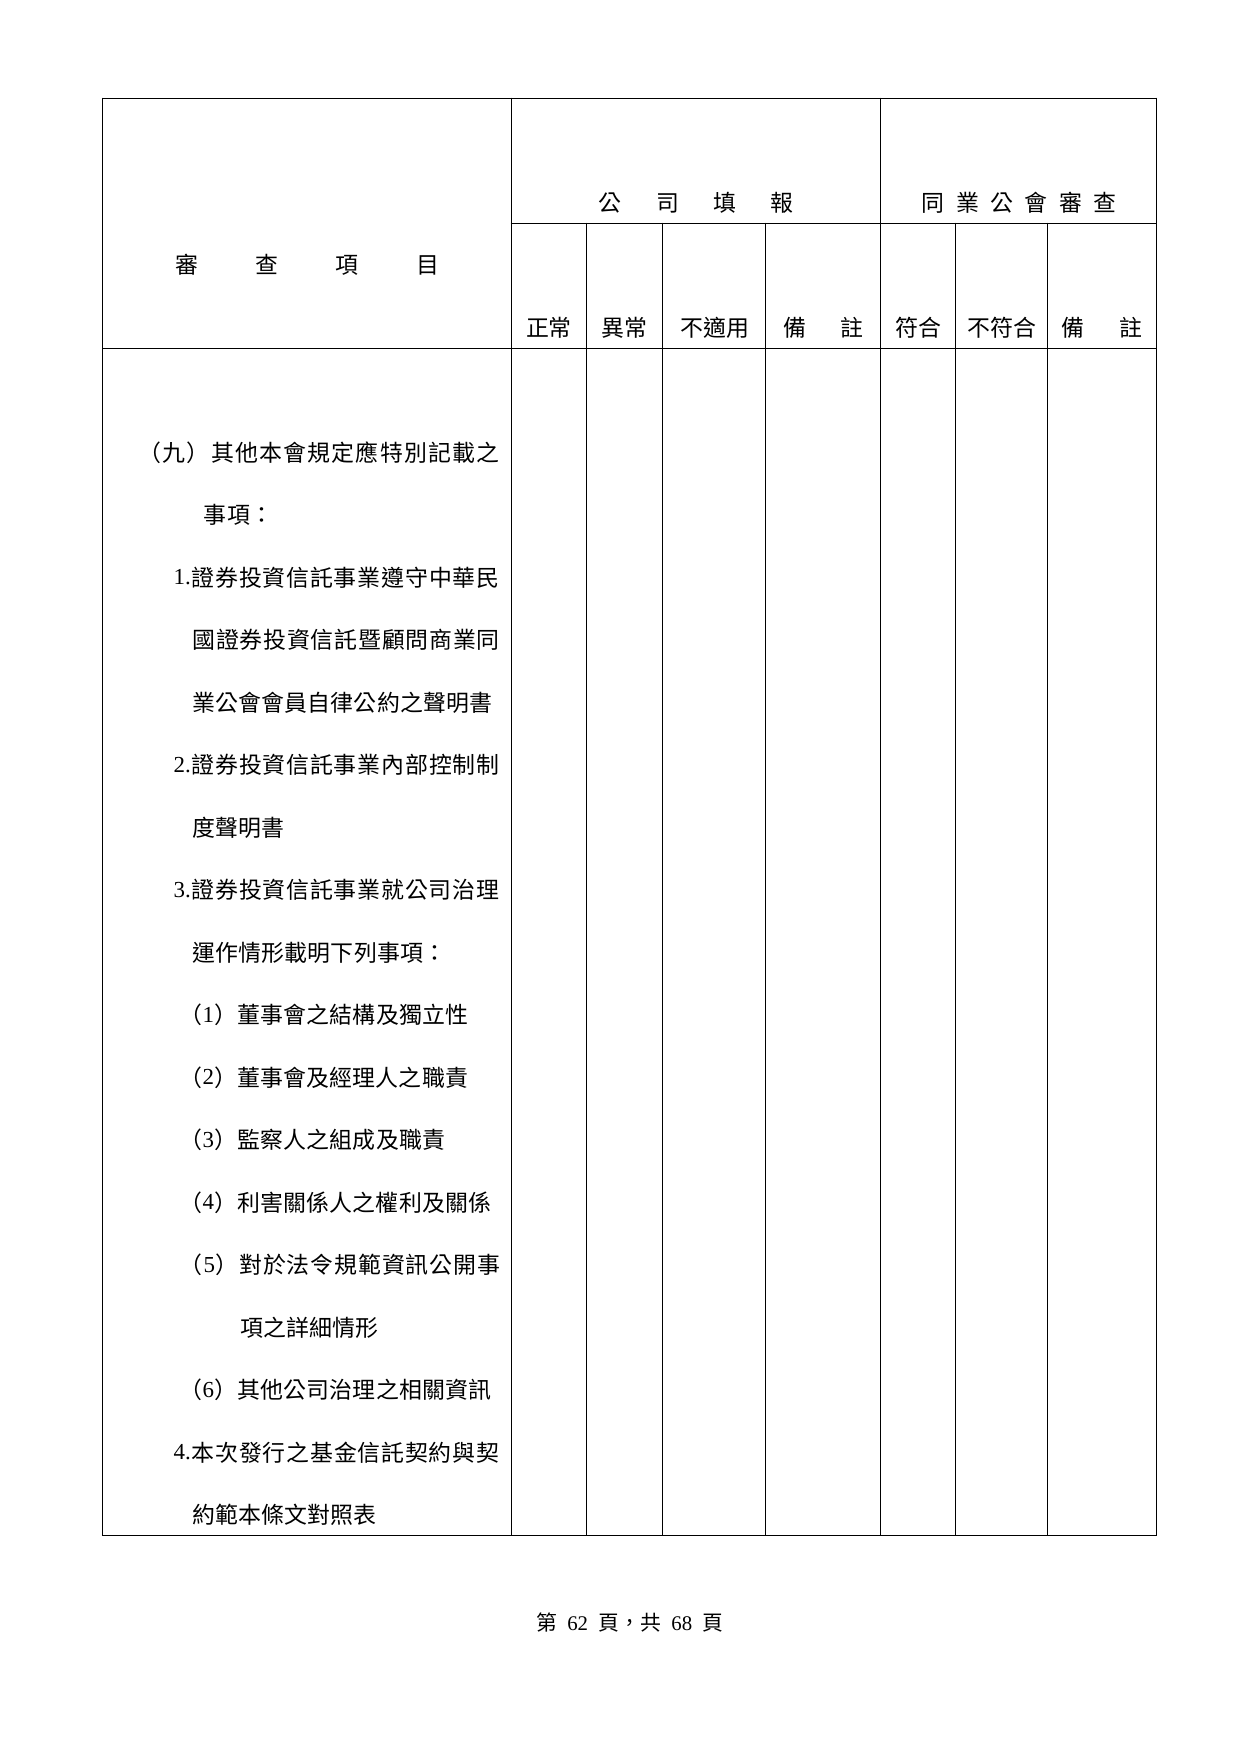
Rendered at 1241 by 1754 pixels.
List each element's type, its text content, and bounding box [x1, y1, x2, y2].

table_cell 備 註 [766, 224, 880, 347]
table_header 同 業 公 會 審 查 [881, 99, 1156, 222]
table_cell [1048, 349, 1156, 1535]
table_cell [766, 349, 880, 1535]
table_header 審 查 項 目 [103, 99, 511, 347]
table_cell 正常 [512, 224, 586, 347]
table_cell [663, 349, 765, 1535]
table_cell [956, 349, 1047, 1535]
table_cell 符合 [881, 224, 955, 347]
table_cell 不符合 [956, 224, 1047, 347]
table_cell [881, 349, 955, 1535]
table_cell 【公開說明書】（追加募集案僅需檢附公開說明書修正對照表） ※下列資料應符合金管會規定之格式 是否依證券投資信託事業募集證券投資信託基金公開說明書應行記載事項準則規定，於所編製公開說明書封面註明係申請（報）用之稿本 是否依證券投資信託事業募集證券投資信託基金公開說明書應行記載事項準則規定，記載下列事項： （一）編製目錄及頁次 （二）封面依序刊印事項： 1.基金名稱（保本型基金應用括弧以不同顏色顯著字體標明保本比率及基金之類型(保證型或保護型)） 2.基金種類（股票型、債券型、平衡型、保本型、組合型、指數型、指數股票型（Exchange Traded Fund；ETF）、貨幣市場基金、傘型或其他經金融監督管理委員會（以下簡稱金管會）核定者 3.基本投資方針 4.基金型態（開放式或封閉式） 5.基金投資國外地區者，註明「投資國外」 6.基金以外幣計價者，註明本基金以______幣計價 7.本次核准發行總面額 8.本次核准發行受益權單位數 9.保本型基金為保證型者，保證機構之名稱 10.證券投資信託事業之名稱 11.以顯著方式刊印下列文字： （1）「本基金經金融監督管理委員會核准或同意生效，惟不表示本基金絕無風險。本證券投資信託事業以往之經理績效不保證本基金之最低投資收益；本證券投資信託事業除盡善良管理人之注意義務外，不負責本基金之盈虧，亦不保證最低之收益」 （2）保本型基金為保證型者，應刊印「本基金經金融監督管理委員會核准或同意生效，惟不表示本基金絕無風險。投資人持有本基金至到期日時，始可享有_____%的本金保證。投資人於到期日前買回者或有本基金信託契約第__條第一款至第六款應終止之情事者，不在保證範圍，投資人應承擔整個投資期間之相關費用，並依當時淨值計算買回價格。投資人應了解到期日前本基金之淨值可能因市場因素而波動。投資人在進行交易前，應確定已充分瞭解本基金之風險與特性。」等文字。 （3）保本型基金為保護型者，應刊印「本基金無提供保證機構保證之機制，係透過投資工具達成保護本金之功能。本基金經金融監督管理委員會核准或同意生效，惟不表示本基金絕無風險。投資人持有本基金至到期日時，始可享有_____%的本金保護。投資人於到期日前買回者或有本基金信託契約第___條應提前終止之情事者，不在保護範圍，投資人應承擔整個投資期間之相關費用，並依當時淨值計算買回價格。投資人應了解到期日前本基金之淨值可能因市場因素而波動，因保護並非保證，投資標的之發行人違約或發生信用風險等因素，將無法達到本金保護之效果，投資人在進行交易前，應確定已充分瞭解本基金之風險與特性。」等文字，後段文字並應以加大粗黑字體或不同顏色等特別顯著方式刊印。 （4）高收益債券基金應以不同顏色顯著字體方式，載明適合之投資人屬性，並刊印「投資人投資高收益債券基金不宜占其投資組合過高之比重」，及「本基金經金融監督管理委員會核准，惟不表示絕無風險。由於高收益債券之信用評等未達投資等級或未經信用評等，且對利率變動的敏感度甚高，故本基金可能會因利率上升、市場流動性下降，或債券發行機構違約不支付本金、利息或破產而蒙受虧損。本基金不適合無法承擔相關風險之投資人。基金經理公司以往之經理績效不保證基金之最低投資收益；基金經理公司除盡善良管理人之注意義務外，不負責本基金之盈虧，亦不保證最低之收益，投資人申購前應詳閱基金公開說明書。」等文字。 （5）有關本基金運用限制及投資風險之揭露請詳見第__頁至第__頁 （6）固定收益基金應以粗體字警示投資人投資基金應注意之風險，並應補充包含債券發行人違約之信用風險 （7）本公開說明書之內容如有虛偽或隱匿之情事者，應由本證券投資信託事業與負責人及其他曾在公開說明書上簽章者依法負責 （8）查詢本公開說明書之網址，包括本會指定之資訊申報網站之網址及公司揭露公開說明書相關資料之網址 （※公開資訊觀測站網址應為 http://newmops.tse.com.tw） （9）信託業兼營證券投資信託業務經本會核准得自行保管基金資產者，應標明自行保管及設有信託監察人之字句 12.刊印日期 （三）封裡依序刊印下列事項： 1.證券投資信託事業總公司之名稱、地址、網址及電話，發言人之姓名、職稱、聯絡電話及電子郵件信箱 2.基金保管機構之名稱、地址、網址及電話。（信託業兼營證券投資信託業務經本會核准得自行保管基金資產者，載明信託監察人之姓名或名稱、地址、網址或電子郵件信箱及電話） 3.受託管理機構之名稱、地址、網址及電話 4.國外投資顧問公司之名稱地址網址及電話 5.國外受託保管機構之名稱、地址、網址及電話 6.基金經保證機構保證者，保證機構之名稱、地址、網址及電話 7.受益憑證簽證機構之名稱、地址、網址及電話 8.受益憑證事務代理機構之名稱、地址、網址及電話 9.基金之財務報告簽證會計師姓名、事務所名稱、地址、網址及電話 10.證券投資信託事業或基金經信用評等機構評等者，信用評等機構之名稱、地址、網址及電話 11.公開說明書之陳列處所、分送方式及索取之方法 （四）封底應刊印事項： 證券投資信託事業及其負責人簽章或蓋章 （五）基金概況應刊印事項： 1.基金簡介 （1）發行總面額 （2）受益權單位總數 （3）每受益權單位面額 （4）得否追加發行 （5）成立條件(有成立日期者，亦一併列明) （6）預定發行日期 （7）存續期間 （8）投資地區及標的 (保本型基金應列示投資固定收益商品及證券相關商品之預估投資比率、投資商品之發行者、交易對象及參與率等) （9）基本投資方針及範圍簡述 （10）投資策略及特色之重點摘述 （11）本基金適合之投資人屬性分析 （12）銷售開始日 （13）銷售方式 （14）銷售價格 （15）最低申購金額 （16）證券投資信託事業為防制洗錢而可能要求申購人提出之文件及拒絕申購之情況 （17）買回開始日（保本型基金敍明接受買回之方式及因應買回處分資產之程序） （18）買回費用 （19）買回價格 （20）短線交易之規範及處理 ※應包含短線交易之定義、買回費率、買回費用計算方式及短線交易案例說明等事項 （21）基金營業日之定義 （22）經理費（保本型基金之經理費率應以明顯字體列示） （23）保管費(信託業兼營證券投資信託業務經本會核准得自行保管基金資產者，其信託監察人之報酬) （24）基金經保證機構保證者，保證機構之業務性質、財務狀況、 信用評等、保證條件、範圍、保證費及保證契約主要內容；並以釋例說明保證機制及高於保證金額之潛在回報之計算方法 （25）是否分配收益 2.基金性質 （1）基金之設立及其依據 （2）證券投資信託契約關係 （3）追加募集基金者，應刊印該基金成立時及歷次追加發行之情形 3.證券投資信託事業之職責（概述） 4.基金保管機構之職責（概述） （信託業兼營證券投資信託業務經本會核准得自行保管基金資產者，應記載信託監察人之職責） 5.基金保證機構之職責(概述) 6.基金投資 （1）基金投資方針及範圍。 ※債券型基金者，應敘明其資產組合及持有固定收益證券部位之加權平均存續期間管理策略 （2）證券投資信託事業運用基金投資之決策過程、基金經理人之姓名、主要經(學)歷及權限。基金經理人同時管理其他基金者，應揭露所管理之其他基金名稱及所採取防止利益衝突之措施 ※基金經理人主要經歷應加註起迄時間 ※基金經理人管理1檔基金以上者，請詳述公司實際採行之防範措施 ※請同業公會確認基金經理人符合證券投資信託事業負責人與業務人員管理規則第5條資格、資格條件符合最新法令規定及已接受6小時期貨暨選擇權相關法規之職前及在職訓練課程（請查詢最新受訓紀錄） （3）證券投資信託事業運用基金，將基金之管理業務複委任第三人處理者，應敘明複委任業務情形及受託管理機構對受託管理業務之專業能力 （4）證券投資信託事業運用基金，委託國外投資顧問公司提供投資顧問服務，應敘明國外投資顧問公司提供基金顧問服務之專業能力 （5）基金運用之限制 ※有關各投資標的信用評等之規定，勿分散說明，集中陳述為宜。 （6）基金參與股票發行公司股東會行使表決權之處理原則及方法 是否符合證券投資信託事業管理規則第19條第2項第6款及證券投資信託事業負責人與業務人員管理規則第13條第2項第6款規定證券投資信託事業及其負責人、部門主管、分支機構經理人、其他業務人員或受僱人，不得轉讓出席股東會委託書或藉行使基金持有股票之投票表決權，收受金錢或其他利益 是否依證券投資信託事業管理規則第23條第4項規定，出席股東會行使表決權並應作成書面紀錄，循序編號建檔並至少保存5年 （7）組合基金參與子基金之受益人大會行使表決權之處理原則及方法 經理公司應依據子基金之信託契約或公開說明書之規定行使表決權，並基於受益人之最大利益，支持子基金經理公司所提之議案。但子基金之經理公司所提之議案有損及受益人權益之虞者，得依經理公司董事會之決議辦理 經理公司不得轉讓或出售子基 之受益人大會表決權。經理公司之董事、監察人、經理人、業務人員及其他受僱人員，亦不得轉讓或出售該表決權，收受金錢或其他利益 （8）基金投資國外地區者，應刊印下列事項： ※下列說明資料應更新至最新資料 主要投資地區（國）經濟環境簡要說明 經濟發展及各主要產業概況 外匯管理及資金匯出入規定 最近3年當地幣值對美元匯率之最高、最低數額及其變動情形 主要投資證券市場簡要說明下列資料 ※是否依證券投資信託事業募集證券投資信託基金公開說明書應行記載事項準則規定之格式填列 最近2年發行及交易市場概況 最近2年市場之週轉率及本益比 市場資訊揭露效率(包括時效性及充分性)之說明 證券之交易方式 投資國外證券化商品或新興產業者，應敘明該投資標的或產業最近2年國外市場概況 證券投資信託事業對基金之外匯收支從事避險交易者，應敘明其避險方法 基金投資國外地區者，證券投資信託事業應說明配合本基金出席所投資外國股票（或基金）發行公司股東會（受益人會議）之處理原則及方法 7.保本型基金： （1）相關投資連結標的之性質 （2）本基金之設定參數，含參與比率及投資期間，並註明實際參與率釐定之時間，以及通知受益人之方式 （3）保護型基金未設立保證機構，應載明本基金無提供保證機構保證之機制，係透過投資工具達成保護本金之功能。 （4）保護型基金應明定，因應受益人提前請求買回而處分資產及到期日時，達成保護本金之控管機制 8.指數型基金及指數股票型基金： （1）指數編製方式及經理公司追蹤、模擬或複製表現之操作方式，包含調整投資組合方式，以及基金投資於指數具代表性之成分證券樣本時，為使該樣本明確反映指數整體特色之抽樣及操作方式 （2）基金表現與標的指數表現之差異比較，其比較方式應載明其定義及計算公式 9.傘型基金： 各子基金之投資範圍、主要區隔及異同分析；其應記載事項之內容為各子基金所共通者，得標註各子基金皆同，免重複列示，其應記載事項之內容為各子基金不同者，應分別列示，並比較其差異 10.外幣計價基金： 敍明本基金計價、申購及買回之幣別，匯率適用時點及使用之匯率資訊取得來源 11.投資風險揭露要素事項： （1）類股過度集中之風險 （2）產業景氣循環之風險 （3）流動性風險 （4）外匯管制及匯率變動之風險 （5）投資地區政治、經濟變動之風險 （6）商品交易對手及保證機構之信用風險 （7）投資結構式商品之風險 （8）其他投資標的或特定投資策略之風險 （9）從事證券相關商品交易之風險 （10）出借所持有之有價證券或借入有價證券之相關風險 （11）其他投資風險 12.收益分配 （1）分配之項目 （2）分配之時間 （3）給付之方式 13.申購受益憑證 （1）申購程序、地點及截止時間 （2）申購價金之計算及給付方式 ※申購手續費之計算方式應詳細說明之 （3）受益憑證之交付 （4）證券投資信託事業不接受申購或基金不成立時之處理 14.買回受益憑證 （1）買回程序、地點及截止時間。 ※買回截止時間應載明「除能證明投資人係於截止時間前提出買回申請者，逾時申請應視為次一買回申請日之買回申請」 （2）買回價金之計算 ※訂定基金短線交易買回費率及收取買回費用之計算方式。短線交易規範應公平對待所有受益人。 （3）買回價金給付之時間及方式 （4）受益憑證之換發 （5）買回價金遲延給付之情形 ※應增列恢復計算基金之買回價格規定 （6）買回撤銷之情形 15.受益人之權利及負擔 （1）受益人應有之權利內容 （2）受益人應負擔費用之項目及其計算、給付方式 ※應包含短線交易費用之給付方式 （3）受益人應負擔租稅之項目及其計算、繳納方式 是否符合修正後財政部81.4.23財稅第811663751號函、財政部91.11.27台財稅字第0910455815號令及其他相關最新法令規定 （4）受益人會議 召集事由 召集程序 決議方式 16.基金之資訊揭露 （1）依法令及證券投資信託契約規定應揭露之資訊內容 是否符合證券投資信託契約規定 （2）資訊揭露之方式、公告及取得方法。 ※資訊揭露之公告，應依相關規定分別將接所有應公告之事項及選定之公告方式各別列示，以利投資人查詢 （3）證券投資信託事業申請募集指數型基金及指數股票型基金者，應記載投資人取得指數組成調整、基金與指數表現差異比較等最新基金資訊及其他重要資訊之途徑。 17.基金運用狀況 ※是否依證券投資信託事業募集證券投資信託基金公開說明書應行記載事項準則規定之格式填列 （1）投資情形（列示公開說明書刊印日前1個月月底基金資料） 淨資產總額之組成項目、金額及比率 投資單一股票金額占基金淨資產價值百分之一以上者，列示該股票之名稱、股數、每股市價、投資金額及投資比率 投資單一債券金額占基金淨資產價值百分之一以上者，列示該債券之名稱、投資金額及投資比率 組合型基金投資單一子基金金額佔基金淨資產價值百分之一以上者，列示該子基金名稱、經理公司、基金經理人、經理費費率、保管費費率、受益權單位數、每單位淨值、投資受益權單位數、投資比率及給付買回價金之期限 （2）投資績效 最近3年度每單位淨值走勢圖。 最近3年度各年度每受益權單位收益分配之金額。 公開說明書刊印日前1季止，本基金淨資產價值最近3個月、6個月、1年、3年、5年、10年及自基金成立日起算之累計報酬率。指數型基金及指數股票型基金另應載明基金表現與標的指數表現之差異比較 （3）最近2年度本基金之會計師 查核報告，資產負債報告書、投資明細表、收入與費用報告書、可分配收益表、資本帳戶變動表、附註及明細表。 （4）最近年度及公開說明書刊印日前1季止，基金委託證券商買賣有價證券總金額前5名之證券商名稱、支付該證券商手續費之金額。若證券商為該基金之受益人者，應一併揭露其持有基金之受益權單位數及比例 （5）基金接受信用評等機構評等者，應揭露信用評等機構對基金之評等報告 （6）其他應揭露事項 （六）證券投資信託契約主要內容應刊印事項： 1.基金名稱、證券投資信託事業名稱、基金保管機構名稱(信託業兼營證券投資信託業務經本會核准得自行保管基金資產者，其信託監察人之姓名或名稱）及基金存續期間 2.基金發行總面額及受益權單位總數 3.受益憑證之發行及簽證 4.受益憑證之申購 5.基金之成立與不成立 6.受益憑證之上市及終止上市 7.基金之資產 8.基金應負擔之費用 9.受益人之權利、義務與責任 10.證券投資信託事業之權利、義務與責任 11.基金保管機構之權利、義務與責任 (信託業兼營證券投資信託業務經本會核准得自行保管基金資產者，其信託監察人之權利、義務與責任) 12.運用基金投資證券之基本方針及範圍 13.收益分配 14.受益憑證之買回 15.基金淨資產價值及受益權單位淨資產價值之計算 16.證券投資信託事業之更換 17.基金保管機構之更換(信託業兼營證券投資信託業務經本會核准得自行保管基金資產者，其信託監察人之更換) 18.證券投資信託契約之終止 19.基金之清算 20.受益人名簿 21.受益人會議 22.通知及公告 23.證券投資信託契約之修訂 以顯著方式刊印下列文字：「依據證券投資信託及顧問法第20條及證券投資信託事業管理規則第21條第1項規定，證券投資信託事業應於其營業處所及其基金銷售機構營業處所，或以其他經主管機關指定之其他方式備置證券投資信託契約，以供投資人查閱；證券投資信託事業應依投資人之請求，提供證券投資信託契約副本，並得收取工本費新臺幣壹百元」 （七）證券投資信託事業概況應刊印事項： ※是否依證券投資信託事業募集證券投資信託基金公開說明書應行記載事項準則規定之格式填列 1.事業簡介 （1）設立日期 （2）最近3年股本形成經過 （3）營業項目 （4）沿革：最近5年度募集之基金、分公司及子公司之設立、董事監察人或主要股東股權之移轉或更換、經營權之改變及其他重要紀事 2.事業組織(列示公開說明書刊印日前1個月月底證券投資信託事業資料) （1）股權分散情形 股東結構(各類股東之組合比例) 主要股東名單(股權比例5%以上股東之名稱、持股數額及比率 （2）組織系統（證券投資信託事業之組織結構、各主要部門（於信託業為兼營證券投資信託業務部門）所營業務及員工人數) （3）總經理、副總經理及各單位主管（於信託業為兼營證券投資信託業務部門主管）之姓名、就任日期、持有證券投資信託事業之股份數額及比例、主要經(學)歷、目前兼任其他公司之職務。 （4）董事及監察人之姓名、選任日 期、任期、選任時及現在持有證券投資信託事業股份數額及比率、主要經(學)歷 3.利害關係公司揭露：列示公開說明書刊印日前1個月月底與證券投資信託事業有下列情事之公司： （1）與證券投資信託事業具有公司法第6章之1所定關係者 （2）證券投資信託事業董事、監察人或綜合持股達5%以上之股東 （3）前目人員或證券投資信託事業經理人與該公司董事、監察人、經理人或持有已發行股份10%以上股東為同1人或具有配偶關係者 4.營運情形 （1）列示刊印日前1個月月底，證券投資信託事業經理其他基金之名稱、成立日、受益權單位數、淨資產金額及每單位淨資產價值 （2）最近2年度證券投資信託事業之會計師查核報告、資產負債表、損益表及股東權益變動表 5.受處罰之情形（列示最近2年證券投資信託事業受本會處分及糾正之時間及詳情） 6.訴訟或非訟事件(證券投資信託事業目前尚在繫屬中之重大訴訟、非訟或行政爭訟事件，其結果可能對受益人權益有重大影響者，應揭露其系爭事實、標的金額、訴訟開始日期、主要訴訟當事人及目前處理情形 （八）受益憑證銷售及買回機構之名稱、地址及電話 （九）其他本會規定應特別記載之事項： 1.證券投資信託事業遵守中華民國證券投資信託暨顧問商業同業公會會員自律公約之聲明書 2.證券投資信託事業內部控制制度聲明書 3.證券投資信託事業就公司治理運作情形載明下列事項： （1）董事會之結構及獨立性 （2）董事會及經理人之職責 （3）監察人之組成及職責 （4）利害關係人之權利及關係 （5）對於法令規範資訊公開事項之詳細情形 （6）其他公司治理之相關資訊 4.本次發行之基金信託契約與契約範本條文對照表 5.其他本會規定應特別記載之事項 [103, 349, 511, 1535]
table_cell [512, 349, 586, 1535]
table_cell 備 註 [1048, 224, 1156, 347]
table_header 公 司 填 報 [512, 99, 880, 222]
table_cell 異常 [587, 224, 662, 347]
table_cell 不適用 [663, 224, 765, 347]
table_cell [587, 349, 662, 1535]
